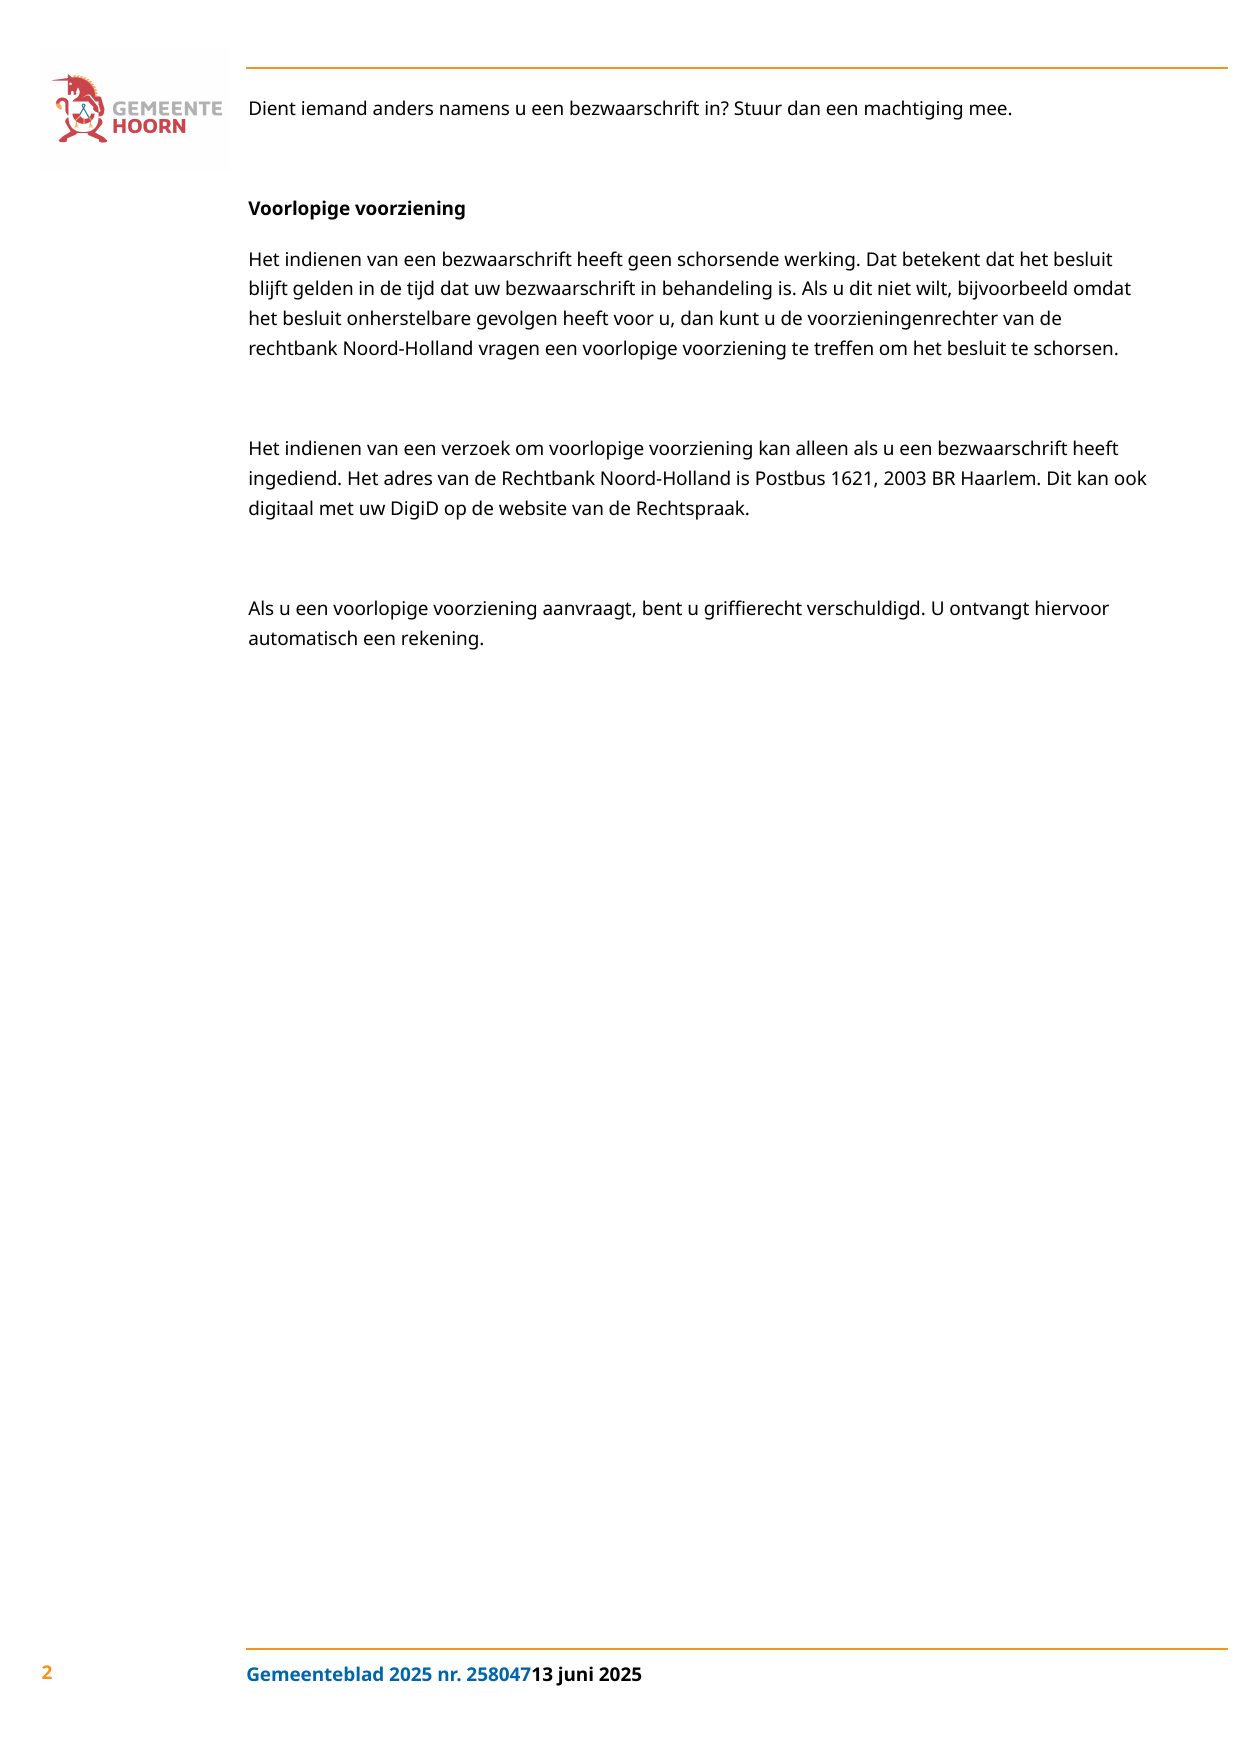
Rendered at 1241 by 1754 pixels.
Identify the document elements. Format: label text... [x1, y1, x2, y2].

text Voorlopige voorziening [248, 196, 1152, 221]
text Dient iemand anders namens u een bezwaarschrift in? Stuur dan een machtiging mee. [248, 95, 1152, 121]
text Het indienen van een verzoek om voorlopige voorziening kan alleen als u een bezwaarschrift heeft ingediend. Het adres van de Rechtbank Noord-Holland is Postbus 1621, 2003 BR Haarlem. Dit kan ook digitaal met uw DigiD op de website van de Rechtspraak. [248, 436, 1152, 521]
picture [41, 47, 231, 172]
text Als u een voorlopige voorziening aanvraagt, bent u griffierecht verschuldigd. U ontvangt hiervoor automatisch een rekening. [248, 596, 1152, 651]
text Het indienen van een bezwaarschrift heeft geen schorsende werking. Dat betekent dat het besluit blijft gelden in de tijd dat uw bezwaarschrift in behandeling is. Als u dit niet wilt, bijvoorbeeld omdat het besluit onherstelbare gevolgen heeft voor u, dan kunt u de voorzieningenrechter van de rechtbank Noord-Holland vragen een voorlopige voorziening te treffen om het besluit te schorsen. [248, 246, 1152, 361]
